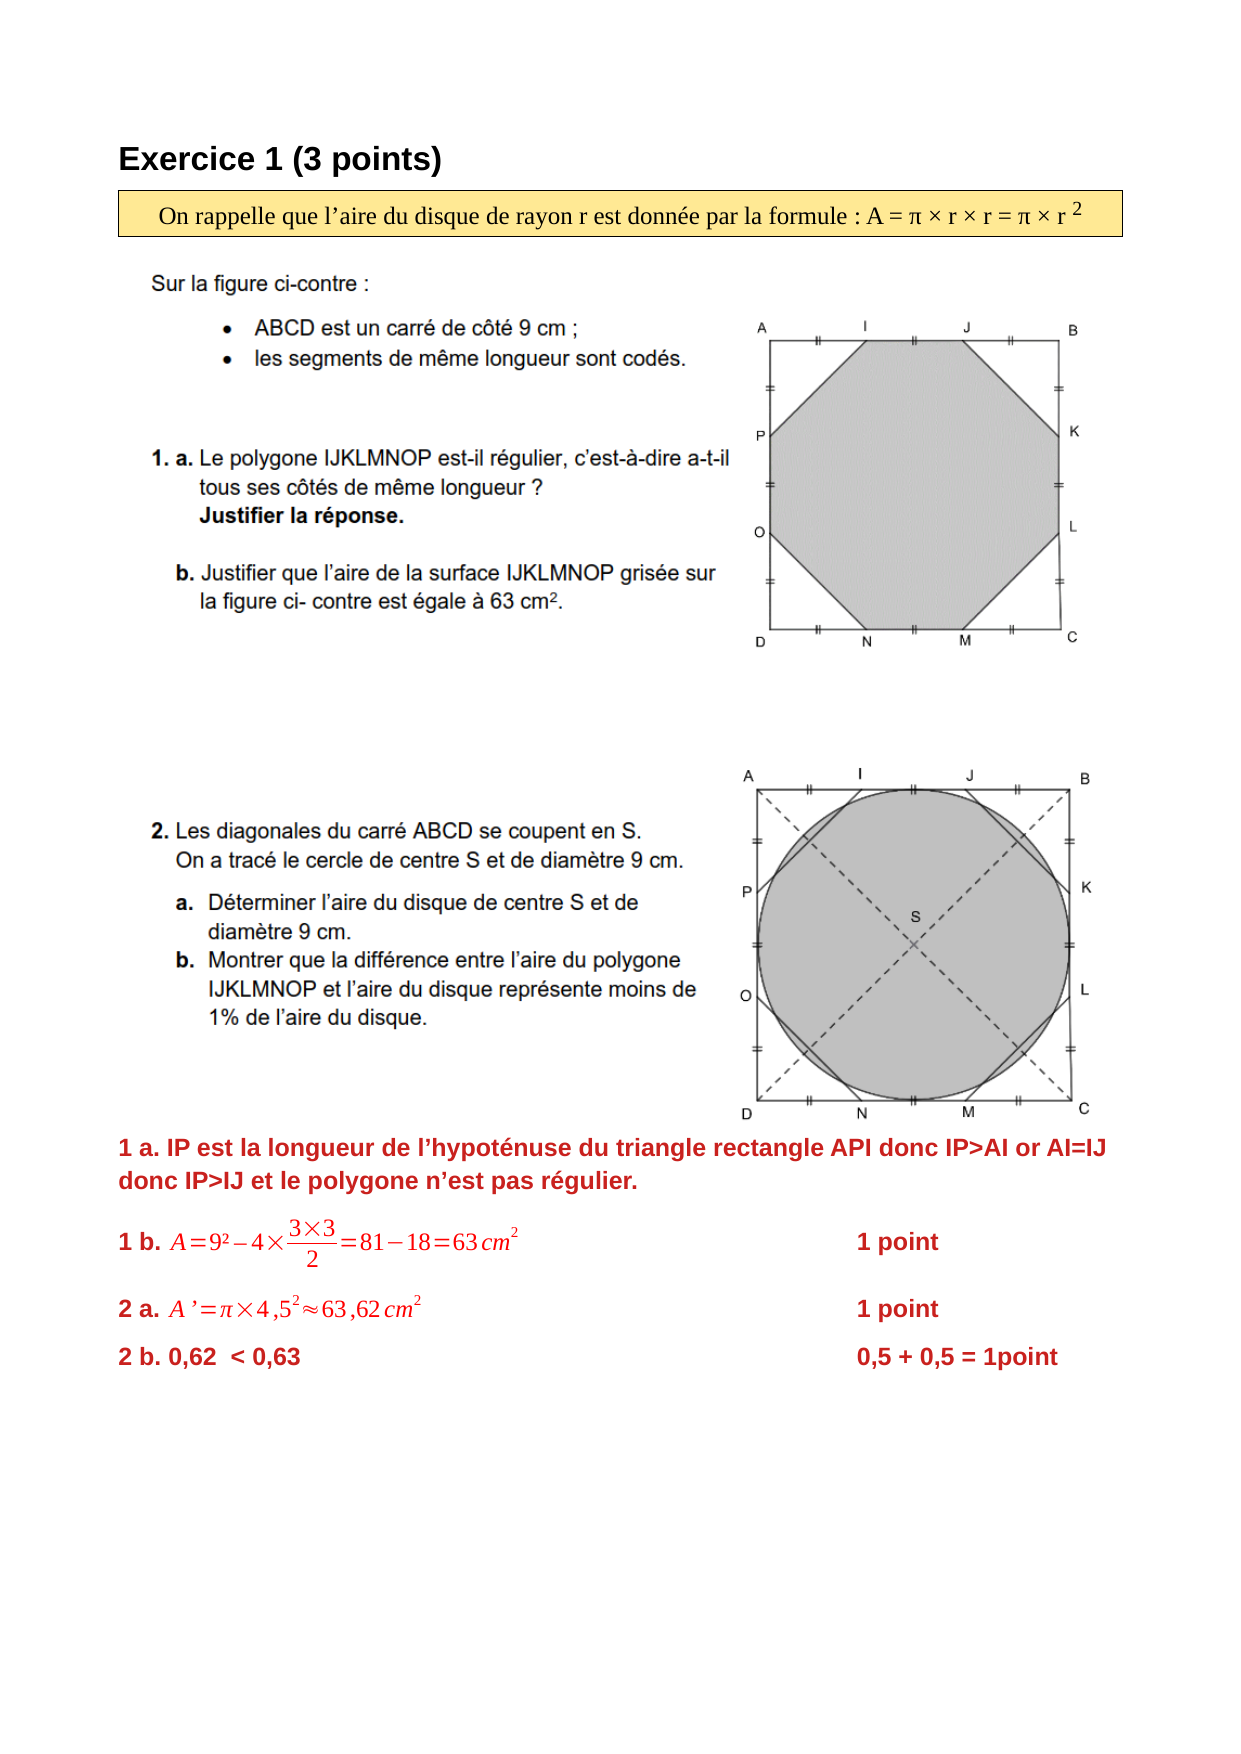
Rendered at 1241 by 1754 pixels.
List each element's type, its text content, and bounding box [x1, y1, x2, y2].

picture [136, 264, 1104, 1129]
text 2 a. 1 point [118, 1292, 1122, 1323]
text 1 a. IP est la longueur de l’hypoténuse du triangle rectangle API donc IP>AI or AI=IJ donc IP>IJ et le polygone n’est pas régulier. [118, 237, 1122, 1195]
text 1 b. 1 point [118, 1214, 1122, 1273]
subtitle Exercice 1 (3 points) [118, 139, 1122, 177]
table_header On rappelle que l’aire du disque de rayon r est donnée par la formule : A = π × r × r = π × r 2 [119, 191, 1122, 236]
text 2 b. 0,62 < 0,63 0,5 + 0,5 = 1point [118, 1342, 1122, 1371]
